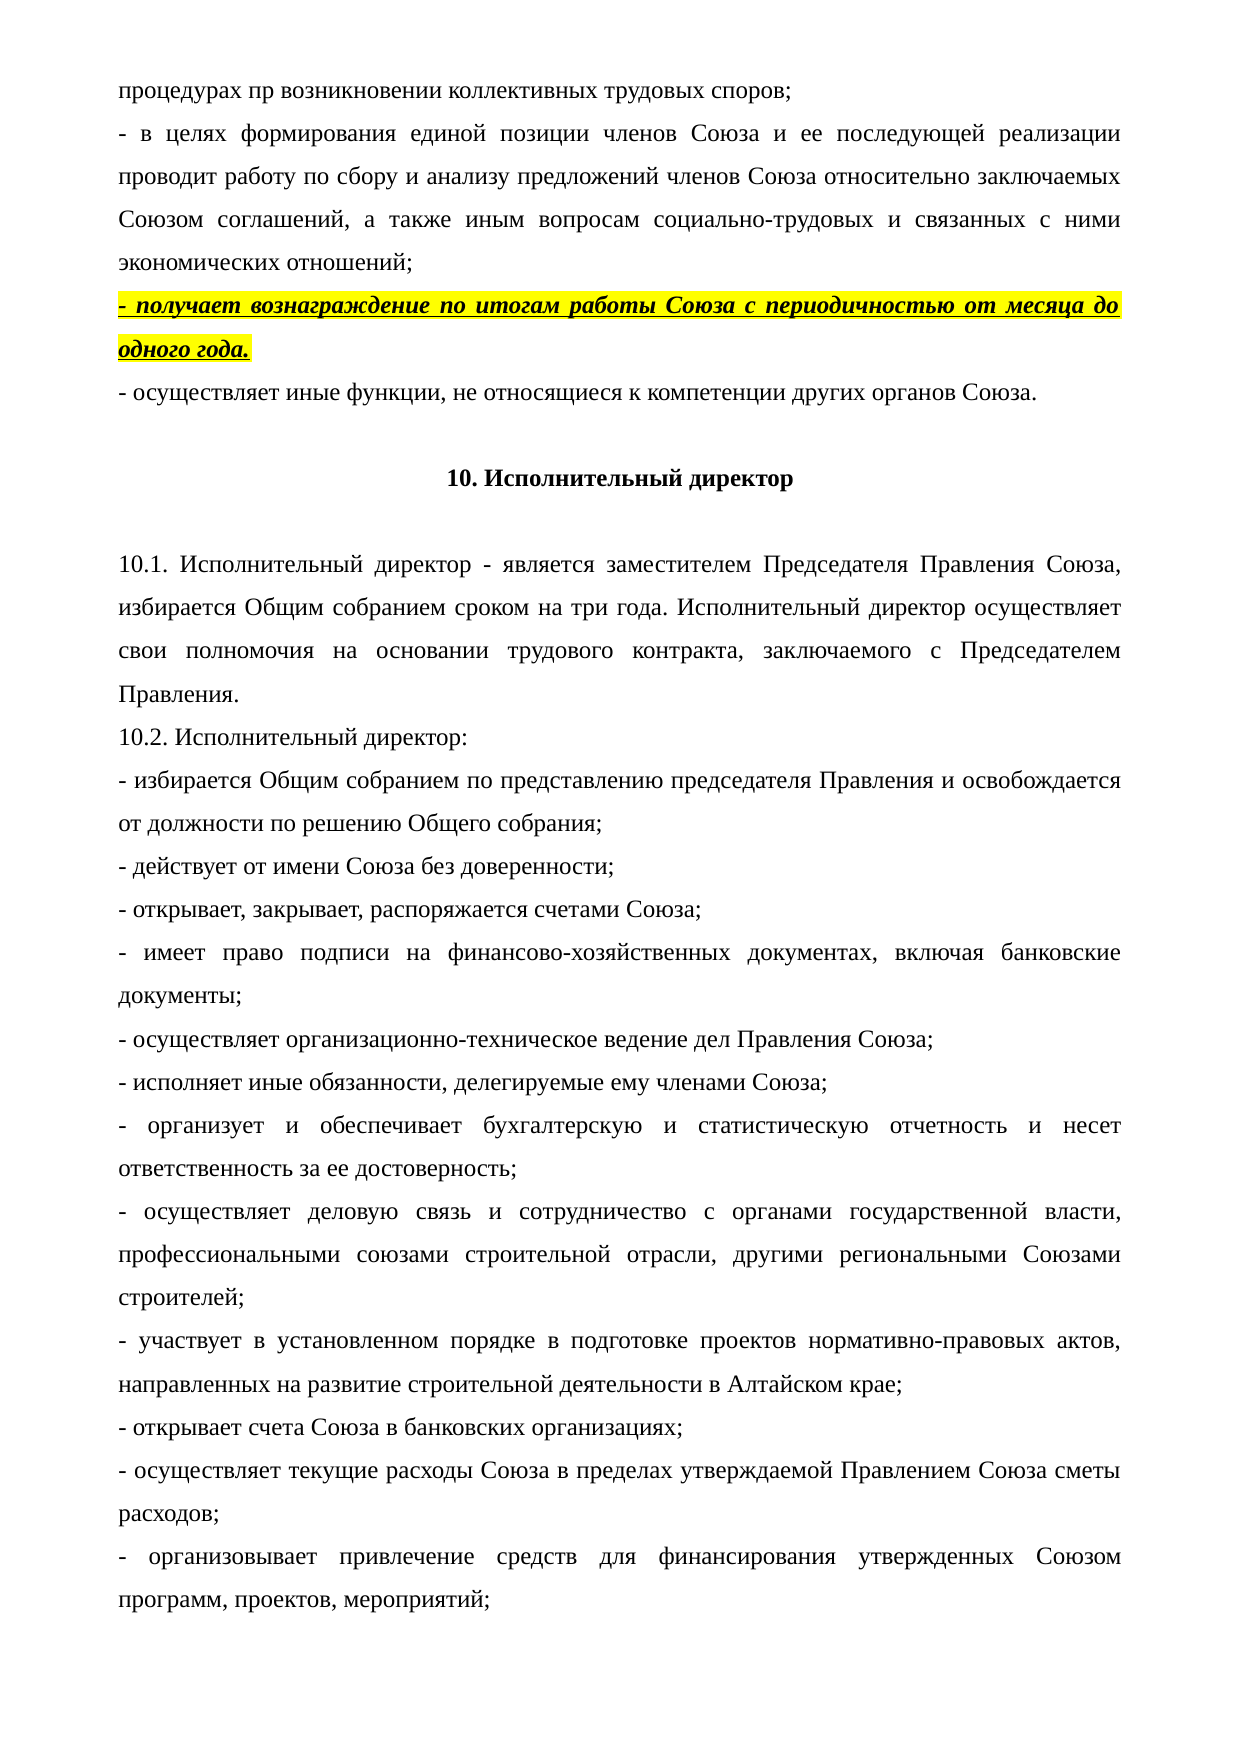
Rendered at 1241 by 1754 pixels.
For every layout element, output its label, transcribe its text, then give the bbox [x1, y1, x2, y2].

text - организовывает привлечение средств для финансирования утвержденных Союзом программ, проектов, мероприятий; [118, 1541, 1122, 1613]
text - открывает, закрывает, распоряжается счетами Союза; [118, 894, 1122, 923]
text - участвует в установленном порядке в подготовке проектов нормативно-правовых актов, направленных на развитие строительной деятельности в Алтайском крае; [118, 1326, 1122, 1397]
text 10.1. Исполнительный директор - является заместителем Председателя Правления Союза, избирается Общим собранием сроком на три года. Исполнительный директор осуществляет свои полномочия на основании трудового контракта, заключаемого с Председателем Правления. [118, 549, 1122, 707]
text - в целях формирования единой позиции членов Союза и ее последующей реализации проводит работу по сбору и анализу предложений членов Союза относительно заключаемых Союзом соглашений, а также иным вопросам социально-трудовых и связанных с ними экономических отношений; [118, 118, 1122, 276]
text процедурах пр возникновении коллективных трудовых споров; [118, 75, 1122, 104]
text - действует от имени Союза без доверенности; [118, 851, 1122, 880]
text - исполняет иные обязанности, делегируемые ему членами Союза; [118, 1067, 1122, 1096]
text 10.2. Исполнительный директор: [118, 722, 1122, 751]
text - имеет право подписи на финансово-хозяйственных документах, включая банковские документы; [118, 937, 1122, 1009]
text - получает вознаграждение по итогам работы Союза с периодичностью от месяца до одного года. [118, 291, 1122, 362]
text - открывает счета Союза в банковских организациях; [118, 1412, 1122, 1441]
text - осуществляет иные функции, не относящиеся к компетенции других органов Союза. [118, 377, 1122, 406]
text - организует и обеспечивает бухгалтерскую и статистическую отчетность и несет ответственность за ее достоверность; [118, 1110, 1122, 1182]
text - избирается Общим собранием по представлению председателя Правления и освобождается от должности по решению Общего собрания; [118, 765, 1122, 837]
text - осуществляет деловую связь и сотрудничество с органами государственной власти, профессиональными союзами строительной отрасли, другими региональными Союзами строителей; [118, 1196, 1122, 1311]
text 10. Исполнительный директор [118, 420, 1122, 492]
text - осуществляет текущие расходы Союза в пределах утверждаемой Правлением Союза сметы расходов; [118, 1455, 1122, 1527]
text - осуществляет организационно-техническое ведение дел Правления Союза; [118, 1024, 1122, 1052]
